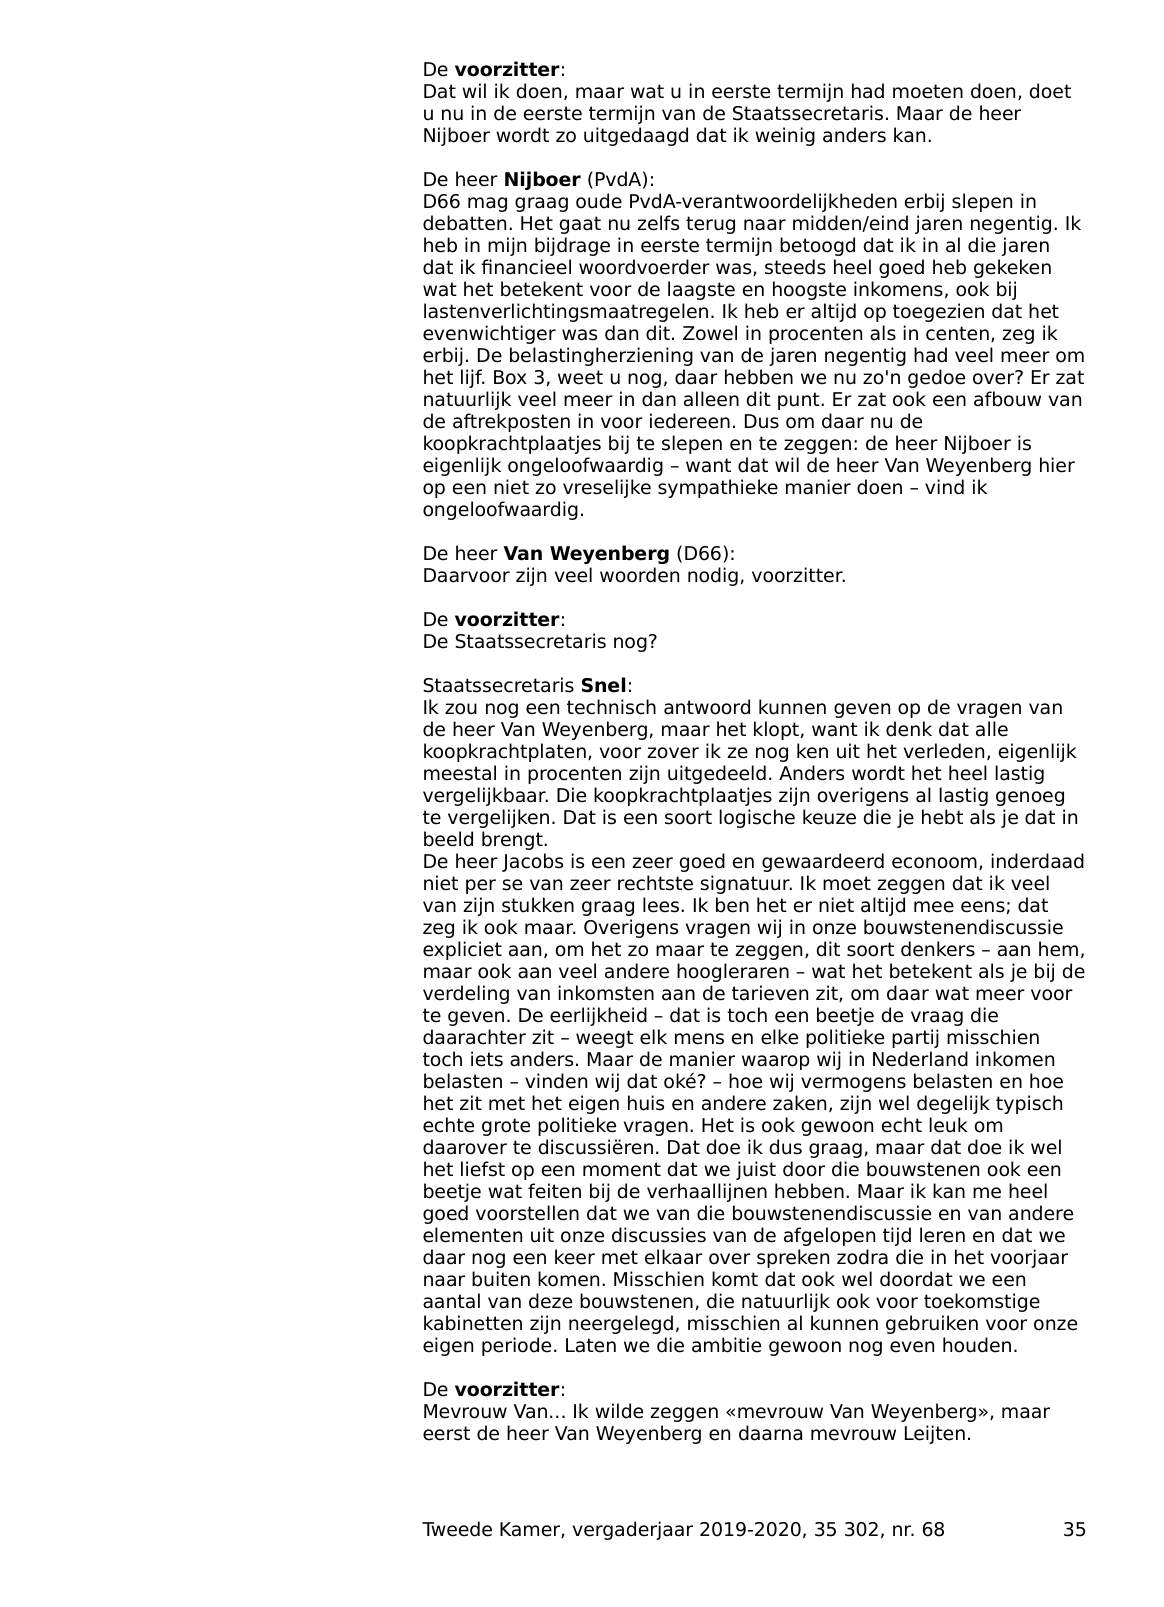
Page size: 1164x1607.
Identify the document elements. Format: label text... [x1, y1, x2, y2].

text Ik zou nog een technisch antwoord kunnen geven op de vragen van de heer Van Weyenberg, maar het klopt, want ik denk dat alle koopkrachtplaten, voor zover ik ze nog ken uit het verleden, eigenlijk meestal in procenten zijn uitgedeeld. Anders wordt het heel lastig vergelijkbaar. Die koopkrachtplaatjes zijn overigens al lastig genoeg te vergelijken. Dat is een soort logische keuze die je hebt als je dat in beeld brengt. [422, 697, 1087, 851]
text Mevrouw Van... Ik wilde zeggen «mevrouw Van Weyenberg», maar eerst de heer Van Weyenberg en daarna mevrouw Leijten. [422, 1401, 1087, 1445]
text Daarvoor zijn veel woorden nodig, voorzitter. [422, 565, 1087, 587]
text Staatssecretaris Snel: [422, 675, 1087, 697]
text De heer Van Weyenberg (D66): [422, 543, 1087, 565]
text De heer Jacobs is een zeer goed en gewaardeerd econoom, inderdaad niet per se van zeer rechtste signatuur. Ik moet zeggen dat ik veel van zijn stukken graag lees. Ik ben het er niet altijd mee eens; dat zeg ik ook maar. Overigens vragen wij in onze bouwstenendiscussie expliciet aan, om het zo maar te zeggen, dit soort denkers – aan hem, maar ook aan veel andere hoogleraren – wat het betekent als je bij de verdeling van inkomsten aan de tarieven zit, om daar wat meer voor te geven. De eerlijkheid – dat is toch een beetje de vraag die daarachter zit – weegt elk mens en elke politieke partij misschien toch iets anders. Maar de manier waarop wij in Nederland inkomen belasten – vinden wij dat oké? – hoe wij vermogens belasten en hoe het zit met het eigen huis en andere zaken, zijn wel degelijk typisch echte grote politieke vragen. Het is ook gewoon echt leuk om daarover te discussiëren. Dat doe ik dus graag, maar dat doe ik wel het liefst op een moment dat we juist door die bouwstenen ook een beetje wat feiten bij de verhaallijnen hebben. Maar ik kan me heel goed voorstellen dat we van die bouwstenendiscussie en van andere elementen uit onze discussies van de afgelopen tijd leren en dat we daar nog een keer met elkaar over spreken zodra die in het voorjaar naar buiten komen. Misschien komt dat ook wel doordat we een aantal van deze bouwstenen, die natuurlijk ook voor toekomstige kabinetten zijn neergelegd, misschien al kunnen gebruiken voor onze eigen periode. Laten we die ambitie gewoon nog even houden. [422, 851, 1087, 1357]
text De Staatssecretaris nog? [422, 631, 1087, 653]
text De heer Nijboer (PvdA): [422, 169, 1087, 191]
text De voorzitter: [422, 59, 1087, 81]
text De voorzitter: [422, 609, 1087, 631]
text D66 mag graag oude PvdA-verantwoordelijkheden erbij slepen in debatten. Het gaat nu zelfs terug naar midden/eind jaren negentig. Ik heb in mijn bijdrage in eerste termijn betoogd dat ik in al die jaren dat ik financieel woordvoerder was, steeds heel goed heb gekeken wat het betekent voor de laagste en hoogste inkomens, ook bij lastenverlichtingsmaatregelen. Ik heb er altijd op toegezien dat het evenwichtiger was dan dit. Zowel in procenten als in centen, zeg ik erbij. De belastingherziening van de jaren negentig had veel meer om het lijf. Box 3, weet u nog, daar hebben we nu zo'n gedoe over? Er zat natuurlijk veel meer in dan alleen dit punt. Er zat ook een afbouw van de aftrekposten in voor iedereen. Dus om daar nu de koopkrachtplaatjes bij te slepen en te zeggen: de heer Nijboer is eigenlijk ongeloofwaardig – want dat wil de heer Van Weyenberg hier op een niet zo vreselijke sympathieke manier doen – vind ik ongeloofwaardig. [422, 191, 1087, 521]
text De voorzitter: [422, 1379, 1087, 1401]
text Dat wil ik doen, maar wat u in eerste termijn had moeten doen, doet u nu in de eerste termijn van de Staatssecretaris. Maar de heer Nijboer wordt zo uitgedaagd dat ik weinig anders kan. [422, 81, 1087, 147]
